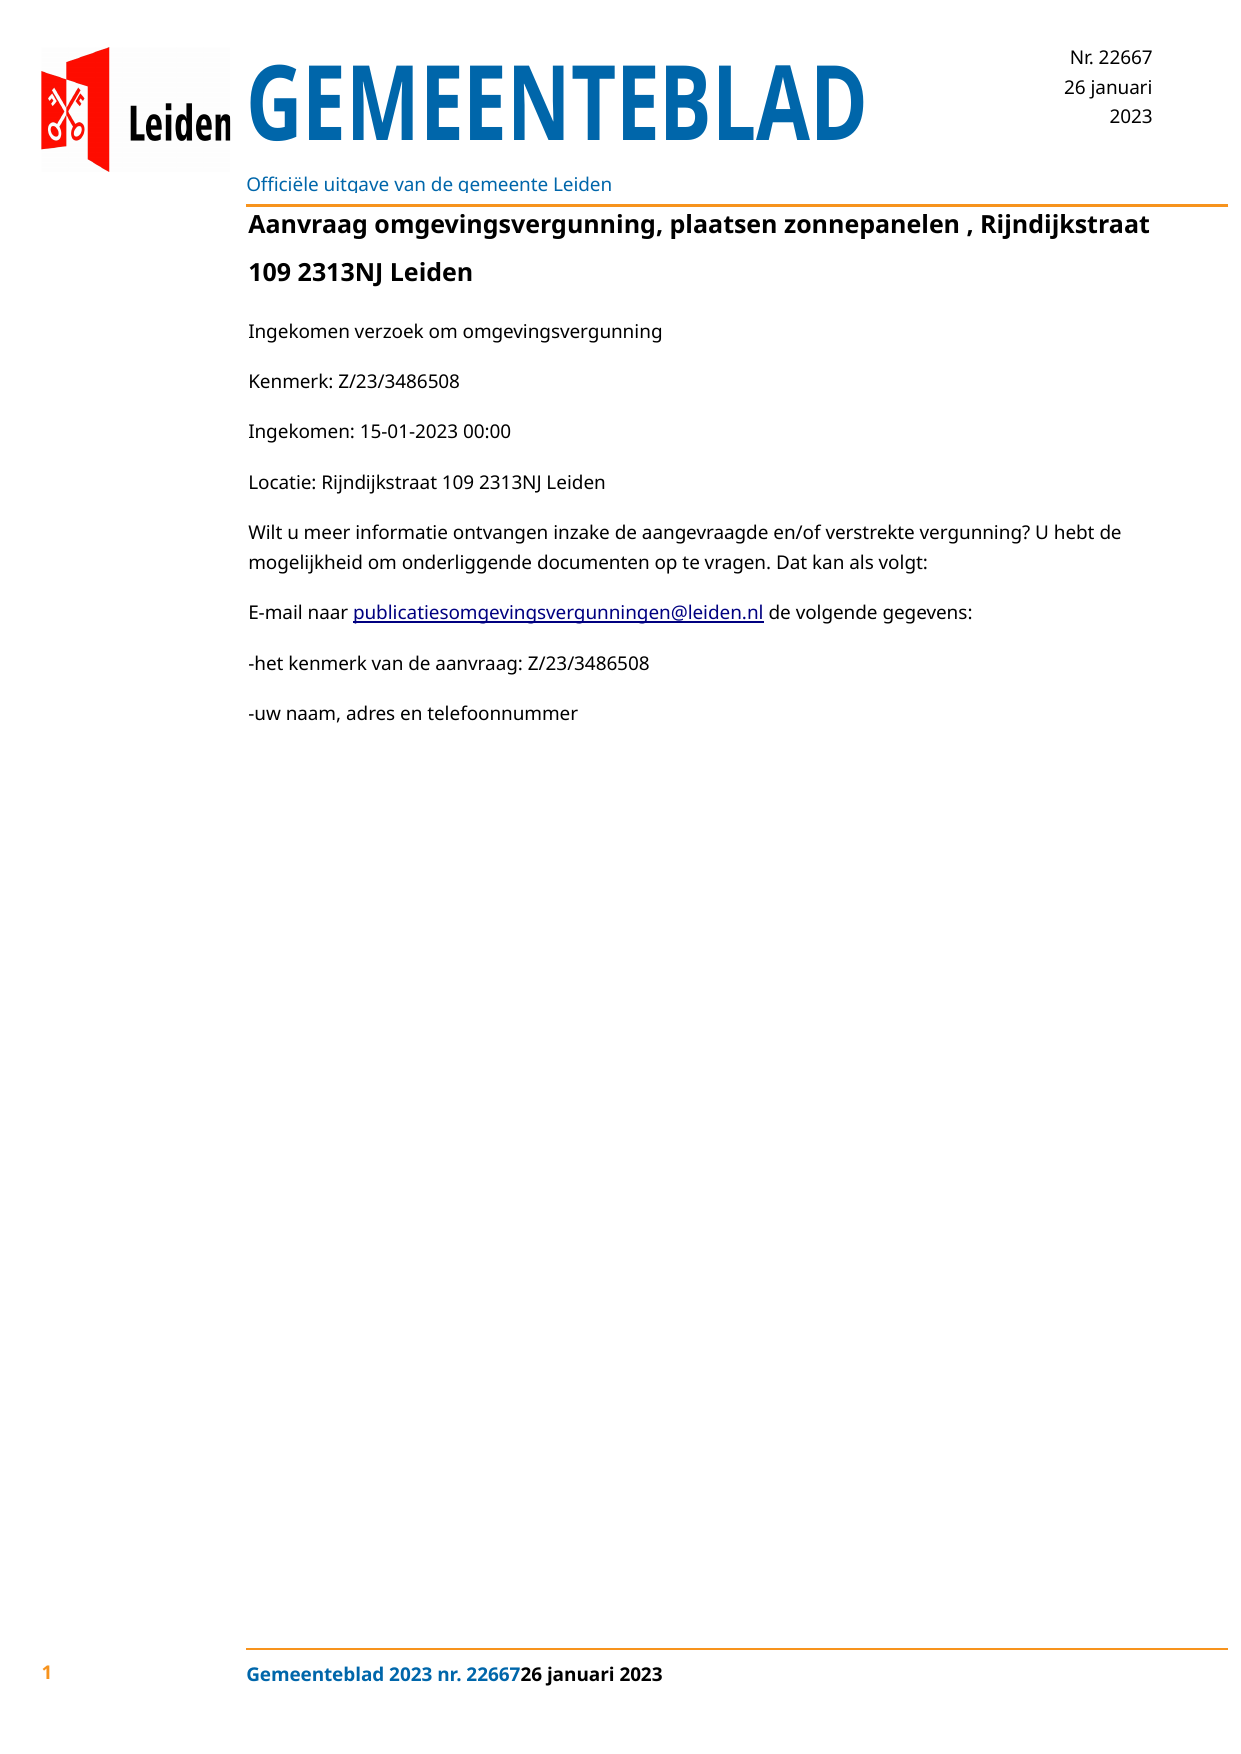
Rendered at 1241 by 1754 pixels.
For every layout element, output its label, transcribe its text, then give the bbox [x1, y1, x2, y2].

text Ingekomen verzoek om omgevingsvergunning [248, 318, 1152, 344]
text Ingekomen: 15-01-2023 00:00 [248, 419, 1152, 444]
text E-mail naar publicatiesomgevingsvergunningen@leiden.nl de volgende gegevens: [248, 599, 1152, 625]
text -uw naam, adres en telefoonnummer [248, 700, 1152, 726]
text Locatie: Rijndijkstraat 109 2313NJ Leiden [248, 469, 1152, 495]
text Wilt u meer informatie ontvangen inzake de aangevraagde en/of verstrekte vergunning? U hebt de mogelijkheid om onderliggende documenten op te vragen. Dat kan als volgt: [248, 519, 1152, 575]
text Kenmerk: Z/23/3486508 [248, 368, 1152, 394]
picture [41, 47, 231, 172]
text -het kenmerk van de aanvraag: Z/23/3486508 [248, 650, 1152, 676]
text Aanvraag omgevingsvergunning, plaatsen zonnepanelen , Rijndijkstraat 109 2313NJ Leiden [248, 207, 1152, 288]
